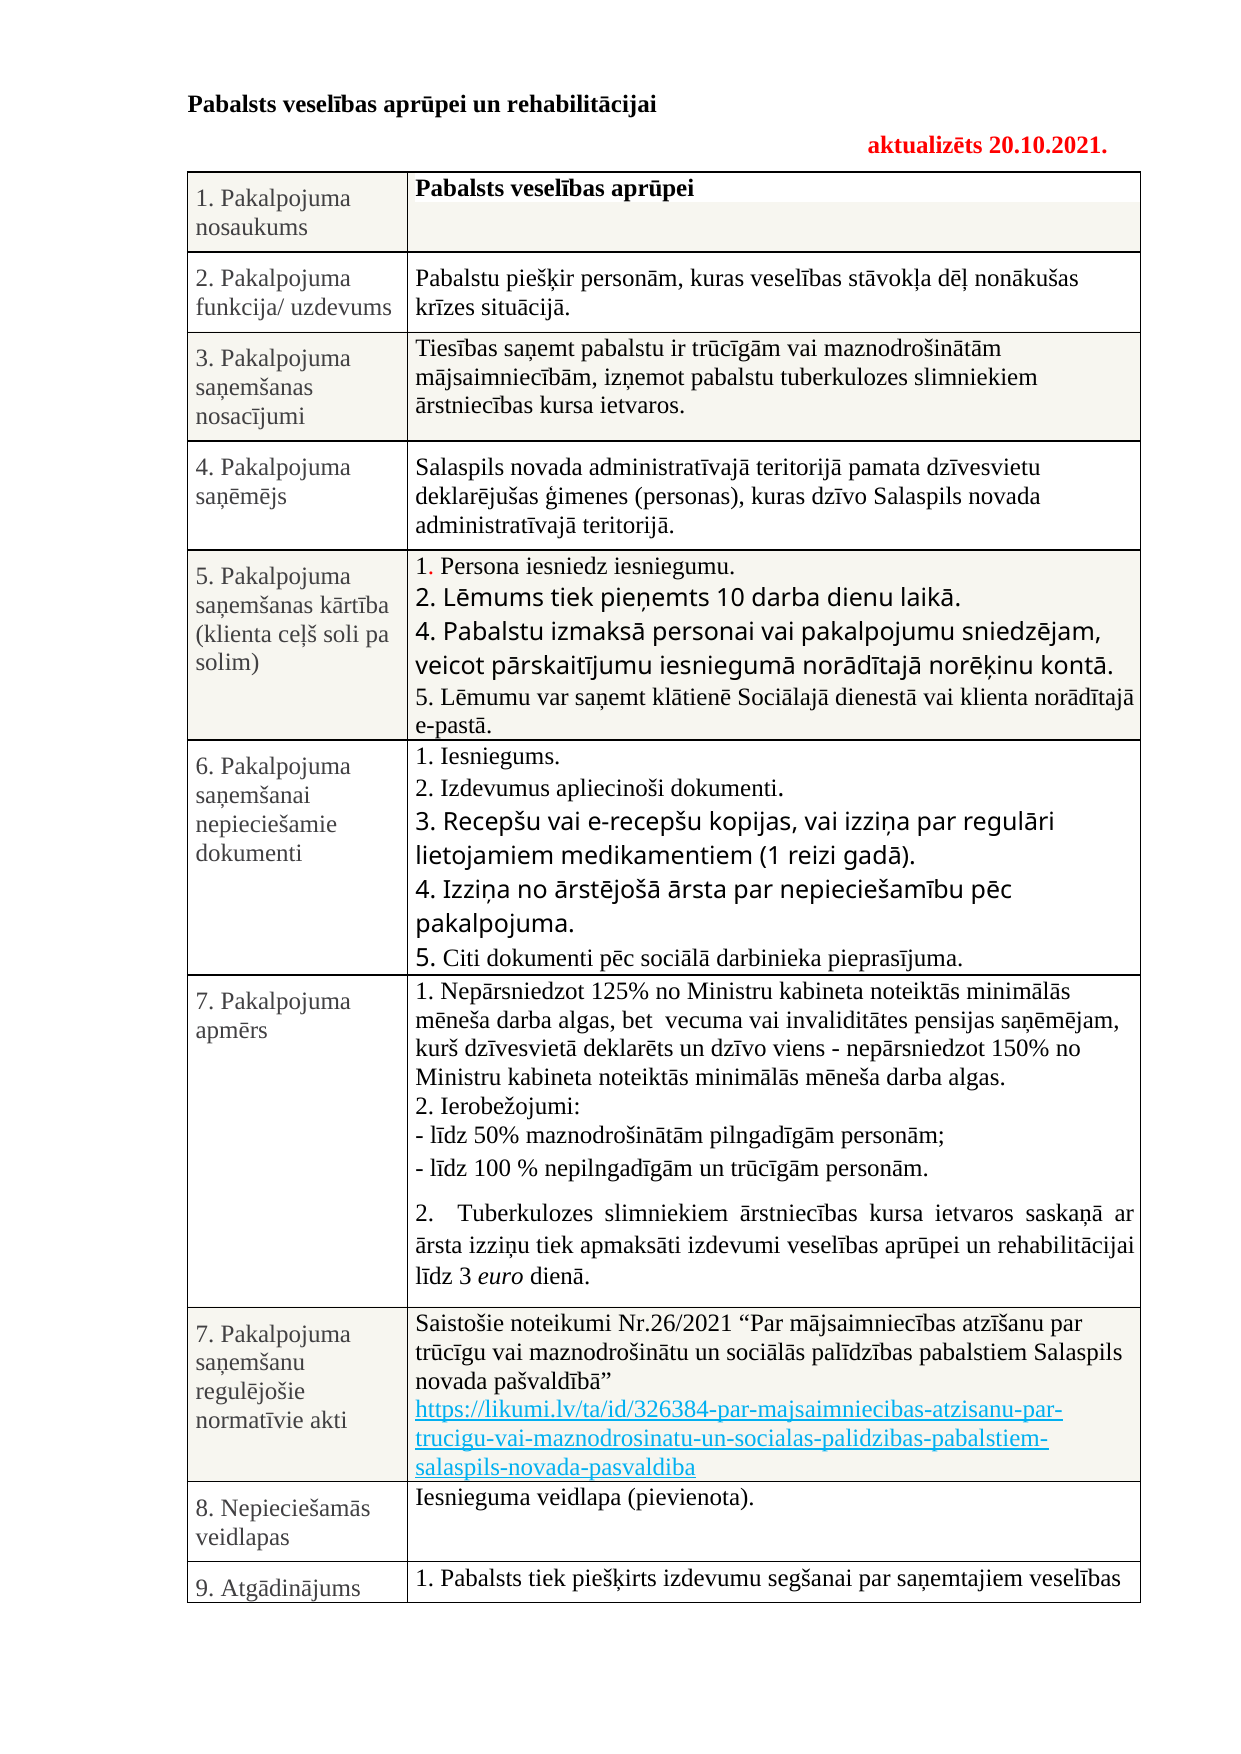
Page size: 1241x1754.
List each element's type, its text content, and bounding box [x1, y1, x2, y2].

table_cell 2. Pakalpojuma funkcija/ uzdevums [188, 253, 407, 331]
table_cell 1. Iesniegums. 2. Izdevumus apliecinoši dokumenti. 3. Recepšu vai e-recepšu kopijas, vai izziņa par regulāri lietojamiem medikamentiem (1 reizi gadā). 4. Izziņa no ārstējošā ārsta par nepieciešamību pēc pakalpojuma. 5. Citi dokumenti pēc sociālā darbinieka pieprasījuma. [408, 741, 1140, 974]
table_cell 7. Pakalpojuma apmērs [188, 976, 407, 1306]
table_cell 9. Atgādinājums [188, 1562, 407, 1602]
table_cell Salaspils novada administratīvajā teritorijā pamata dzīvesvietu deklarējušas ģimenes (personas), kuras dzīvo Salaspils novada administratīvajā teritorijā. [408, 442, 1140, 549]
table_cell 3. Pakalpojuma saņemšanas nosacījumi [188, 333, 407, 440]
table_cell Saistošie noteikumi Nr.26/2021 “Par mājsaimniecības atzīšanu par trūcīgu vai maznodrošinātu un sociālās palīdzības pabalstiem Salaspils novada pašvaldībā” https://likumi.lv/ta/id/326384-par-majsaimniecibas-atzisanu-par-trucigu-vai-maznodrosinatu-un-socialas-palidzibas-pabalstiem-salaspils-novada-pasvaldiba [408, 1308, 1140, 1481]
table_header Pabalsts veselības aprūpei [408, 173, 1140, 251]
table_cell 8. Nepieciešamās veidlapas [188, 1482, 407, 1561]
text Pabalsts veselības aprūpei un rehabilitācijai [187, 89, 1107, 117]
table_header 1. Pakalpojuma nosaukums [188, 173, 407, 251]
table_cell 6. Pakalpojuma saņemšanai nepieciešamie dokumenti [188, 741, 407, 974]
table_cell 4. Pakalpojuma saņēmējs [188, 442, 407, 549]
table_cell 1. Persona iesniedz iesniegumu. 2. Lēmums tiek pieņemts 10 darba dienu laikā. 4. Pabalstu izmaksā personai vai pakalpojumu sniedzējam, veicot pārskaitījumu iesniegumā norādītajā norēķinu kontā. 5. Lēmumu var saņemt klātienē Sociālajā dienestā vai klienta norādītajā e-pastā. [408, 551, 1140, 739]
table_cell Iesnieguma veidlapa (pievienota). [408, 1482, 1140, 1561]
table_cell 1. Nepārsniedzot 125% no Ministru kabineta noteiktās minimālās mēneša darba algas, bet vecuma vai invaliditātes pensijas saņēmējam, kurš dzīvesvietā deklarēts un dzīvo viens - nepārsniedzot 150% no Ministru kabineta noteiktās minimālās mēneša darba algas. 2. Ierobežojumi: - līdz 50% maznodrošinātām pilngadīgām personām; - līdz 100 % nepilngadīgām un trūcīgām personām. 2. Tuberkulozes slimniekiem ārstniecības kursa ietvaros saskaņā ar ārsta izziņu tiek apmaksāti izdevumi veselības aprūpei un rehabilitācijai līdz 3 euro dienā. [408, 976, 1140, 1306]
table_cell Tiesības saņemt pabalstu ir trūcīgām vai maznodrošinātām mājsaimniecībām, izņemot pabalstu tuberkulozes slimniekiem ārstniecības kursa ietvaros. [408, 333, 1140, 440]
text aktualizēts 20.10.2021. [187, 130, 1107, 159]
table_cell 1. Pabalsts tiek piešķirts izdevumu segšanai par saņemtajiem veselības [408, 1562, 1140, 1602]
table_cell Pabalstu piešķir personām, kuras veselības stāvokļa dēļ nonākušas krīzes situācijā. [408, 253, 1140, 331]
table_cell 5. Pakalpojuma saņemšanas kārtība (klienta ceļš soli pa solim) [188, 551, 407, 739]
table_cell 7. Pakalpojuma saņemšanu regulējošie normatīvie akti [188, 1308, 407, 1481]
